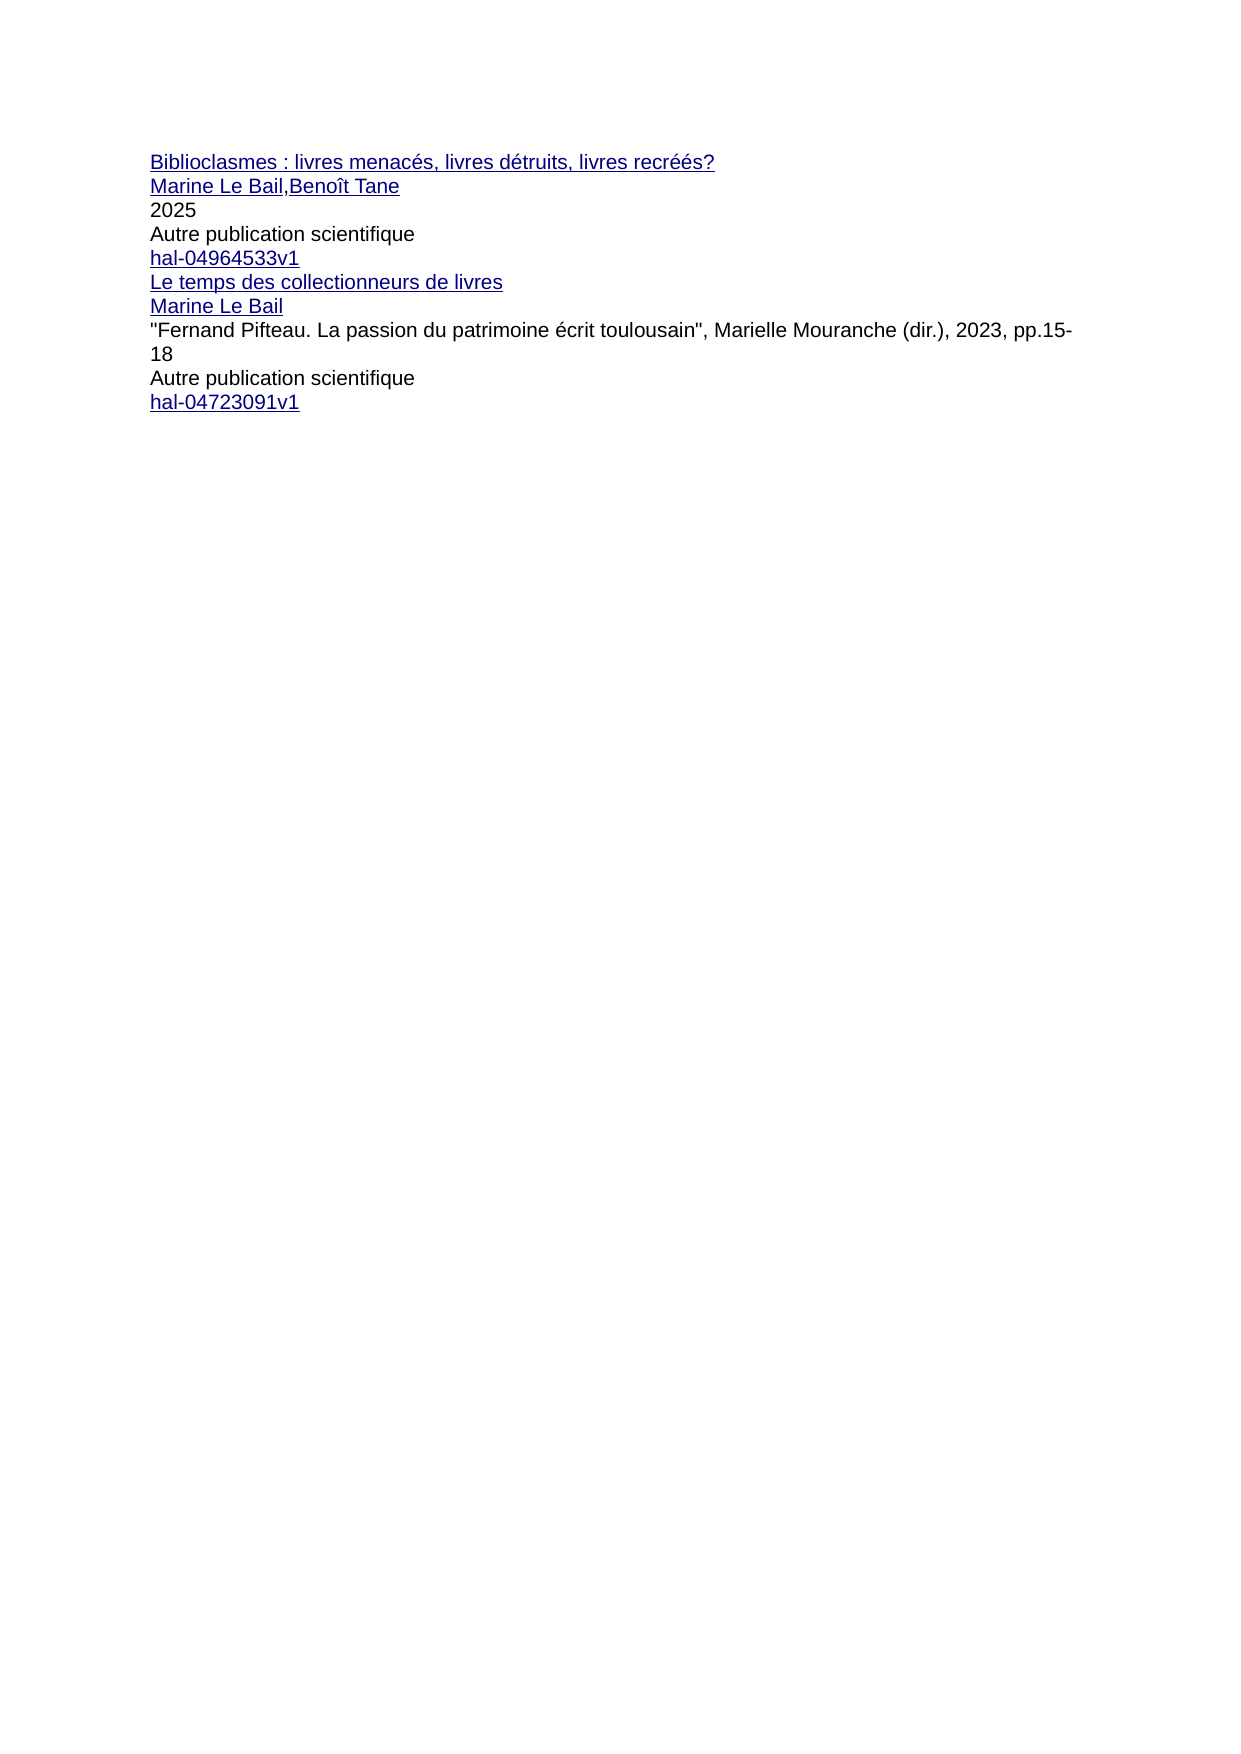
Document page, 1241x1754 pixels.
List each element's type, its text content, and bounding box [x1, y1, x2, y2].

table_cell Le temps des collectionneurs de livres Marine Le Bail "Fernand Pifteau. La passion du patrimoine écrit toulousain", Marielle Mouranche (dir.), 2023, pp.15-18 Autre publication scientifique hal-04723091v1 [150, 270, 1090, 413]
table_header Biblioclasmes : livres menacés, livres détruits, livres recréés? Marine Le Bail,Benoît Tane 2025 Autre publication scientifique hal-04964533v1 [150, 150, 1090, 270]
